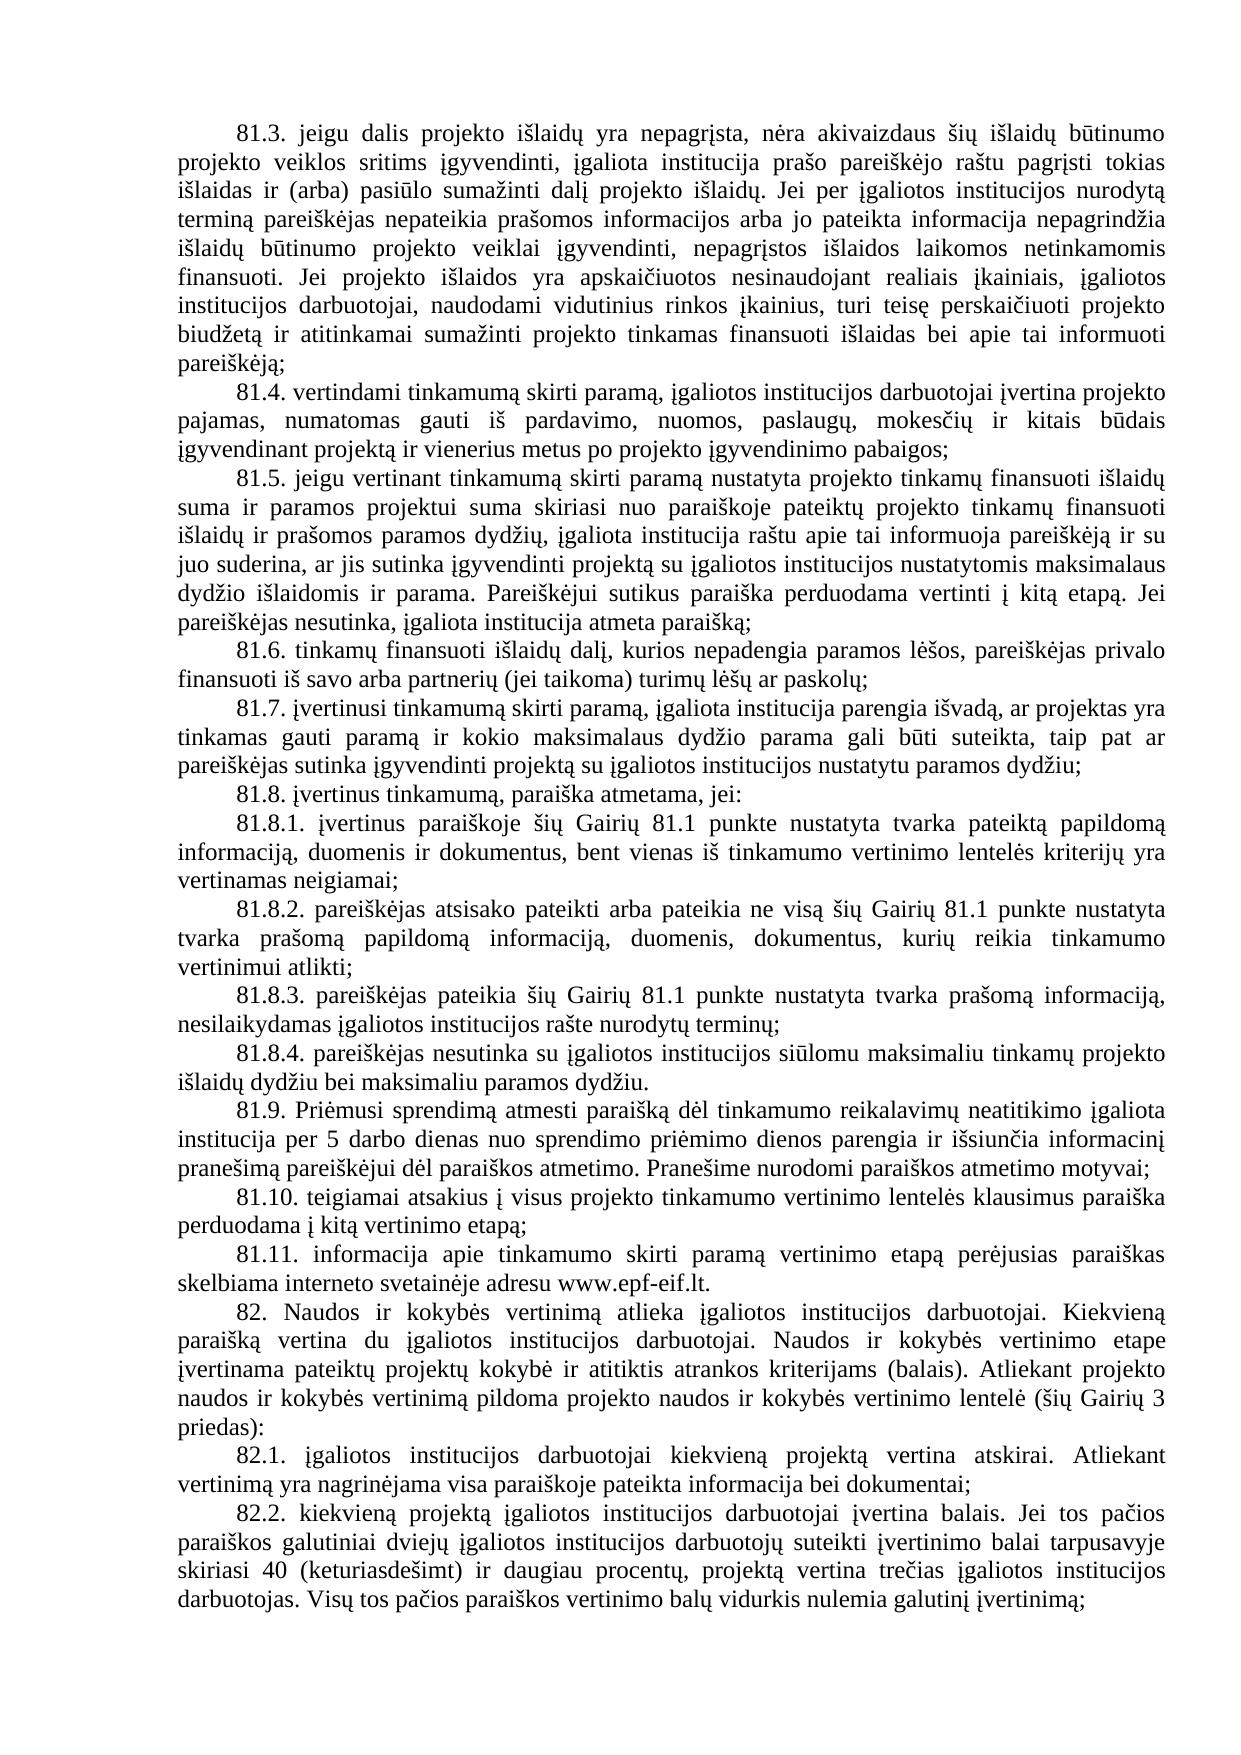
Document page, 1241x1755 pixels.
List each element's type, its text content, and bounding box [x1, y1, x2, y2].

text 81.5. jeigu vertinant tinkamumą skirti paramą nustatyta projekto tinkamų finansuoti išlaidų suma ir paramos projektui suma skiriasi nuo paraiškoje pateiktų projekto tinkamų finansuoti išlaidų ir prašomos paramos dydžių, įgaliota institucija raštu apie tai informuoja pareiškėją ir su juo suderina, ar jis sutinka įgyvendinti projektą su įgaliotos institucijos nustatytomis maksimalaus dydžio išlaidomis ir parama. Pareiškėjui sutikus paraiška perduodama vertinti į kitą etapą. Jei pareiškėjas nesutinka, įgaliota institucija atmeta paraišką; [177, 463, 1166, 636]
text 81.4. vertindami tinkamumą skirti paramą, įgaliotos institucijos darbuotojai įvertina projekto pajamas, numatomas gauti iš pardavimo, nuomos, paslaugų, mokesčių ir kitais būdais įgyvendinant projektą ir vienerius metus po projekto įgyvendinimo pabaigos; [177, 377, 1166, 463]
text 81.10. teigiamai atsakius į visus projekto tinkamumo vertinimo lentelės klausimus paraiška perduodama į kitą vertinimo etapą; [177, 1182, 1166, 1239]
text 81.7. įvertinusi tinkamumą skirti paramą, įgaliota institucija parengia išvadą, ar projektas yra tinkamas gauti paramą ir kokio maksimalaus dydžio parama gali būti suteikta, taip pat ar pareiškėjas sutinka įgyvendinti projektą su įgaliotos institucijos nustatytu paramos dydžiu; [177, 693, 1166, 779]
text 81.8. įvertinus tinkamumą, paraiška atmetama, jei: [177, 779, 1166, 808]
text 81.8.1. įvertinus paraiškoje šių Gairių 81.1 punkte nustatyta tvarka pateiktą papildomą informaciją, duomenis ir dokumentus, bent vienas iš tinkamumo vertinimo lentelės kriterijų yra vertinamas neigiamai; [177, 808, 1166, 894]
text 82.2. kiekvieną projektą įgaliotos institucijos darbuotojai įvertina balais. Jei tos pačios paraiškos galutiniai dviejų įgaliotos institucijos darbuotojų suteikti įvertinimo balai tarpusavyje skiriasi 40 (keturiasdešimt) ir daugiau procentų, projektą vertina trečias įgaliotos institucijos darbuotojas. Visų tos pačios paraiškos vertinimo balų vidurkis nulemia galutinį įvertinimą; [177, 1498, 1166, 1613]
text 81.8.2. pareiškėjas atsisako pateikti arba pateikia ne visą šių Gairių 81.1 punkte nustatyta tvarka prašomą papildomą informaciją, duomenis, dokumentus, kurių reikia tinkamumo vertinimui atlikti; [177, 894, 1166, 981]
text 81.3. jeigu dalis projekto išlaidų yra nepagrįsta, nėra akivaizdaus šių išlaidų būtinumo projekto veiklos sritims įgyvendinti, įgaliota institucija prašo pareiškėjo raštu pagrįsti tokias išlaidas ir (arba) pasiūlo sumažinti dalį projekto išlaidų. Jei per įgaliotos institucijos nurodytą terminą pareiškėjas nepateikia prašomos informacijos arba jo pateikta informacija nepagrindžia išlaidų būtinumo projekto veiklai įgyvendinti, nepagrįstos išlaidos laikomos netinkamomis finansuoti. Jei projekto išlaidos yra apskaičiuotos nesinaudojant realiais įkainiais, įgaliotos institucijos darbuotojai, naudodami vidutinius rinkos įkainius, turi teisę perskaičiuoti projekto biudžetą ir atitinkamai sumažinti projekto tinkamas finansuoti išlaidas bei apie tai informuoti pareiškėją; [177, 118, 1166, 377]
text 82.1. įgaliotos institucijos darbuotojai kiekvieną projektą vertina atskirai. Atliekant vertinimą yra nagrinėjama visa paraiškoje pateikta informacija bei dokumentai; [177, 1441, 1166, 1498]
text 81.6. tinkamų finansuoti išlaidų dalį, kurios nepadengia paramos lėšos, pareiškėjas privalo finansuoti iš savo arba partnerių (jei taikoma) turimų lėšų ar paskolų; [177, 636, 1166, 693]
text 81.8.4. pareiškėjas nesutinka su įgaliotos institucijos siūlomu maksimaliu tinkamų projekto išlaidų dydžiu bei maksimaliu paramos dydžiu. [177, 1038, 1166, 1096]
text 81.8.3. pareiškėjas pateikia šių Gairių 81.1 punkte nustatyta tvarka prašomą informaciją, nesilaikydamas įgaliotos institucijos rašte nurodytų terminų; [177, 981, 1166, 1038]
text 81.11. informacija apie tinkamumo skirti paramą vertinimo etapą perėjusias paraiškas skelbiama interneto svetainėje adresu www.epf-eif.lt. [177, 1239, 1166, 1297]
text 82. Naudos ir kokybės vertinimą atlieka įgaliotos institucijos darbuotojai. Kiekvieną paraišką vertina du įgaliotos institucijos darbuotojai. Naudos ir kokybės vertinimo etape įvertinama pateiktų projektų kokybė ir atitiktis atrankos kriterijams (balais). Atliekant projekto naudos ir kokybės vertinimą pildoma projekto naudos ir kokybės vertinimo lentelė (šių Gairių 3 priedas): [177, 1297, 1166, 1441]
text 81.9. Priėmusi sprendimą atmesti paraišką dėl tinkamumo reikalavimų neatitikimo įgaliota institucija per 5 darbo dienas nuo sprendimo priėmimo dienos parengia ir išsiunčia informacinį pranešimą pareiškėjui dėl paraiškos atmetimo. Pranešime nurodomi paraiškos atmetimo motyvai; [177, 1096, 1166, 1182]
